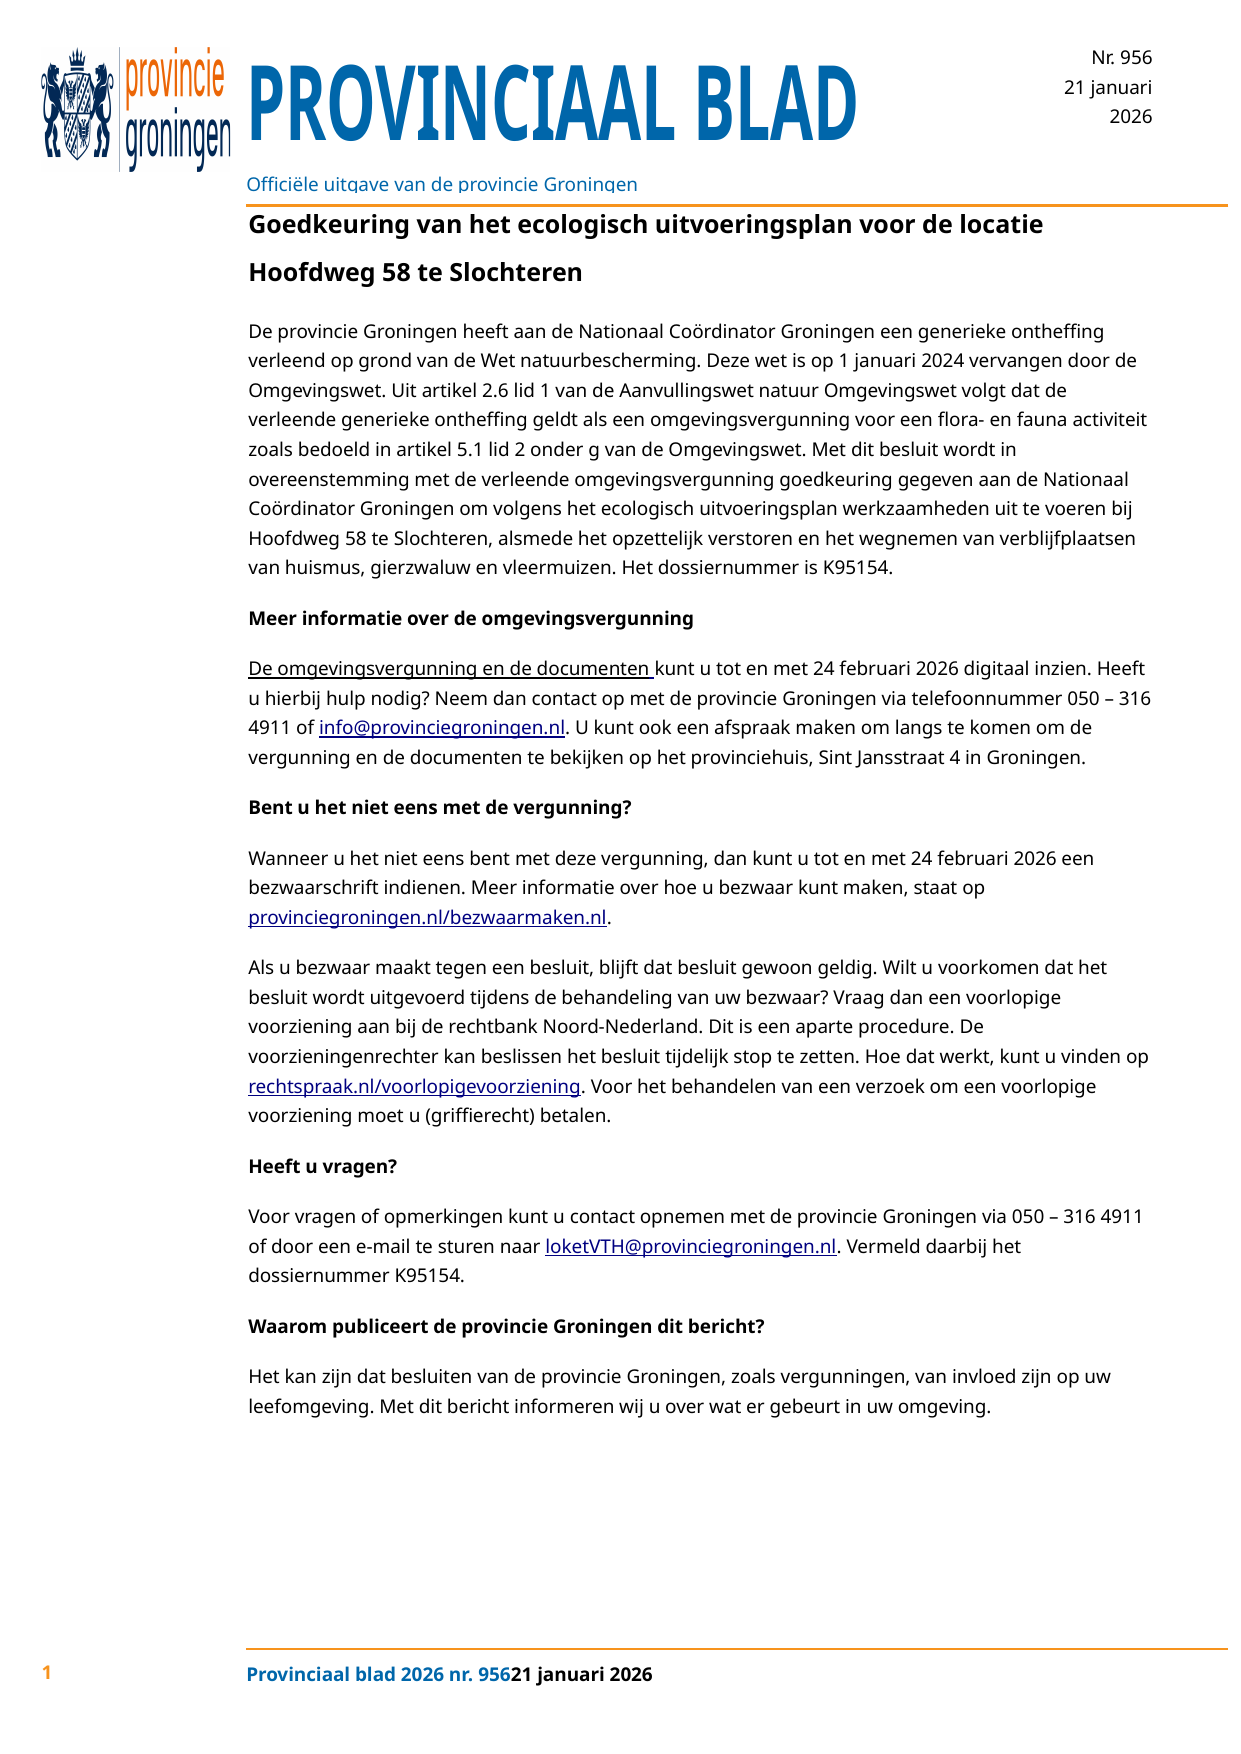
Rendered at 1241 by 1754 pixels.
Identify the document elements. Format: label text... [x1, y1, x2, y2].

text Als u bezwaar maakt tegen een besluit, blijft dat besluit gewoon geldig. Wilt u voorkomen dat het besluit wordt uitgevoerd tijdens de behandeling van uw bezwaar? Vraag dan een voorlopige voorziening aan bij de rechtbank Noord-Nederland. Dit is een aparte procedure. De voorzieningenrechter kan beslissen het besluit tijdelijk stop te zetten. Hoe dat werkt, kunt u vinden op rechtspraak.nl/voorlopigevoorziening. Voor het behandelen van een verzoek om een voorlopige voorziening moet u (griffierecht) betalen. [248, 954, 1152, 1128]
text Goedkeuring van het ecologisch uitvoeringsplan voor de locatie Hoofdweg 58 te Slochteren [248, 207, 1152, 288]
text De omgevingsvergunning en de documenten kunt u tot en met 24 februari 2026 digitaal inzien. Heeft u hierbij hulp nodig? Neem dan contact op met de provincie Groningen via telefoonnummer 050 – 316 4911 of info@provinciegroningen.nl. U kunt ook een afspraak maken om langs te komen om de vergunning en de documenten te bekijken op het provinciehuis, Sint Jansstraat 4 in Groningen. [248, 655, 1152, 770]
text De provincie Groningen heeft aan de Nationaal Coördinator Groningen een generieke ontheffing verleend op grond van de Wet natuurbescherming. Deze wet is op 1 januari 2024 vervangen door de Omgevingswet. Uit artikel 2.6 lid 1 van de Aanvullingswet natuur Omgevingswet volgt dat de verleende generieke ontheffing geldt als een omgevingsvergunning voor een flora- en fauna activiteit zoals bedoeld in artikel 5.1 lid 2 onder g van de Omgevingswet. Met dit besluit wordt in overeenstemming met de verleende omgevingsvergunning goedkeuring gegeven aan de Nationaal Coördinator Groningen om volgens het ecologisch uitvoeringsplan werkzaamheden uit te voeren bij Hoofdweg 58 te Slochteren, alsmede het opzettelijk verstoren en het wegnemen van verblijfplaatsen van huismus, gierzwaluw en vleermuizen. Het dossiernummer is K95154. [248, 318, 1152, 580]
text Heeft u vragen? [248, 1153, 1152, 1179]
text Voor vragen of opmerkingen kunt u contact opnemen met de provincie Groningen via 050 – 316 4911 of door een e-mail te sturen naar loketVTH@provinciegroningen.nl. Vermeld daarbij het dossiernummer K95154. [248, 1203, 1152, 1288]
text Het kan zijn dat besluiten van de provincie Groningen, zoals vergunningen, van invloed zijn op uw leefomgeving. Met dit bericht informeren wij u over wat er gebeurt in uw omgeving. [248, 1363, 1152, 1419]
text Bent u het niet eens met de vergunning? [248, 794, 1152, 820]
text Wanneer u het niet eens bent met deze vergunning, dan kunt u tot en met 24 februari 2026 een bezwaarschrift indienen. Meer informatie over hoe u bezwaar kunt maken, staat op provinciegroningen.nl/bezwaarmaken.nl. [248, 845, 1152, 930]
text Meer informatie over de omgevingsvergunning [248, 605, 1152, 631]
picture [41, 47, 231, 172]
text Waarom publiceert de provincie Groningen dit bericht? [248, 1313, 1152, 1339]
